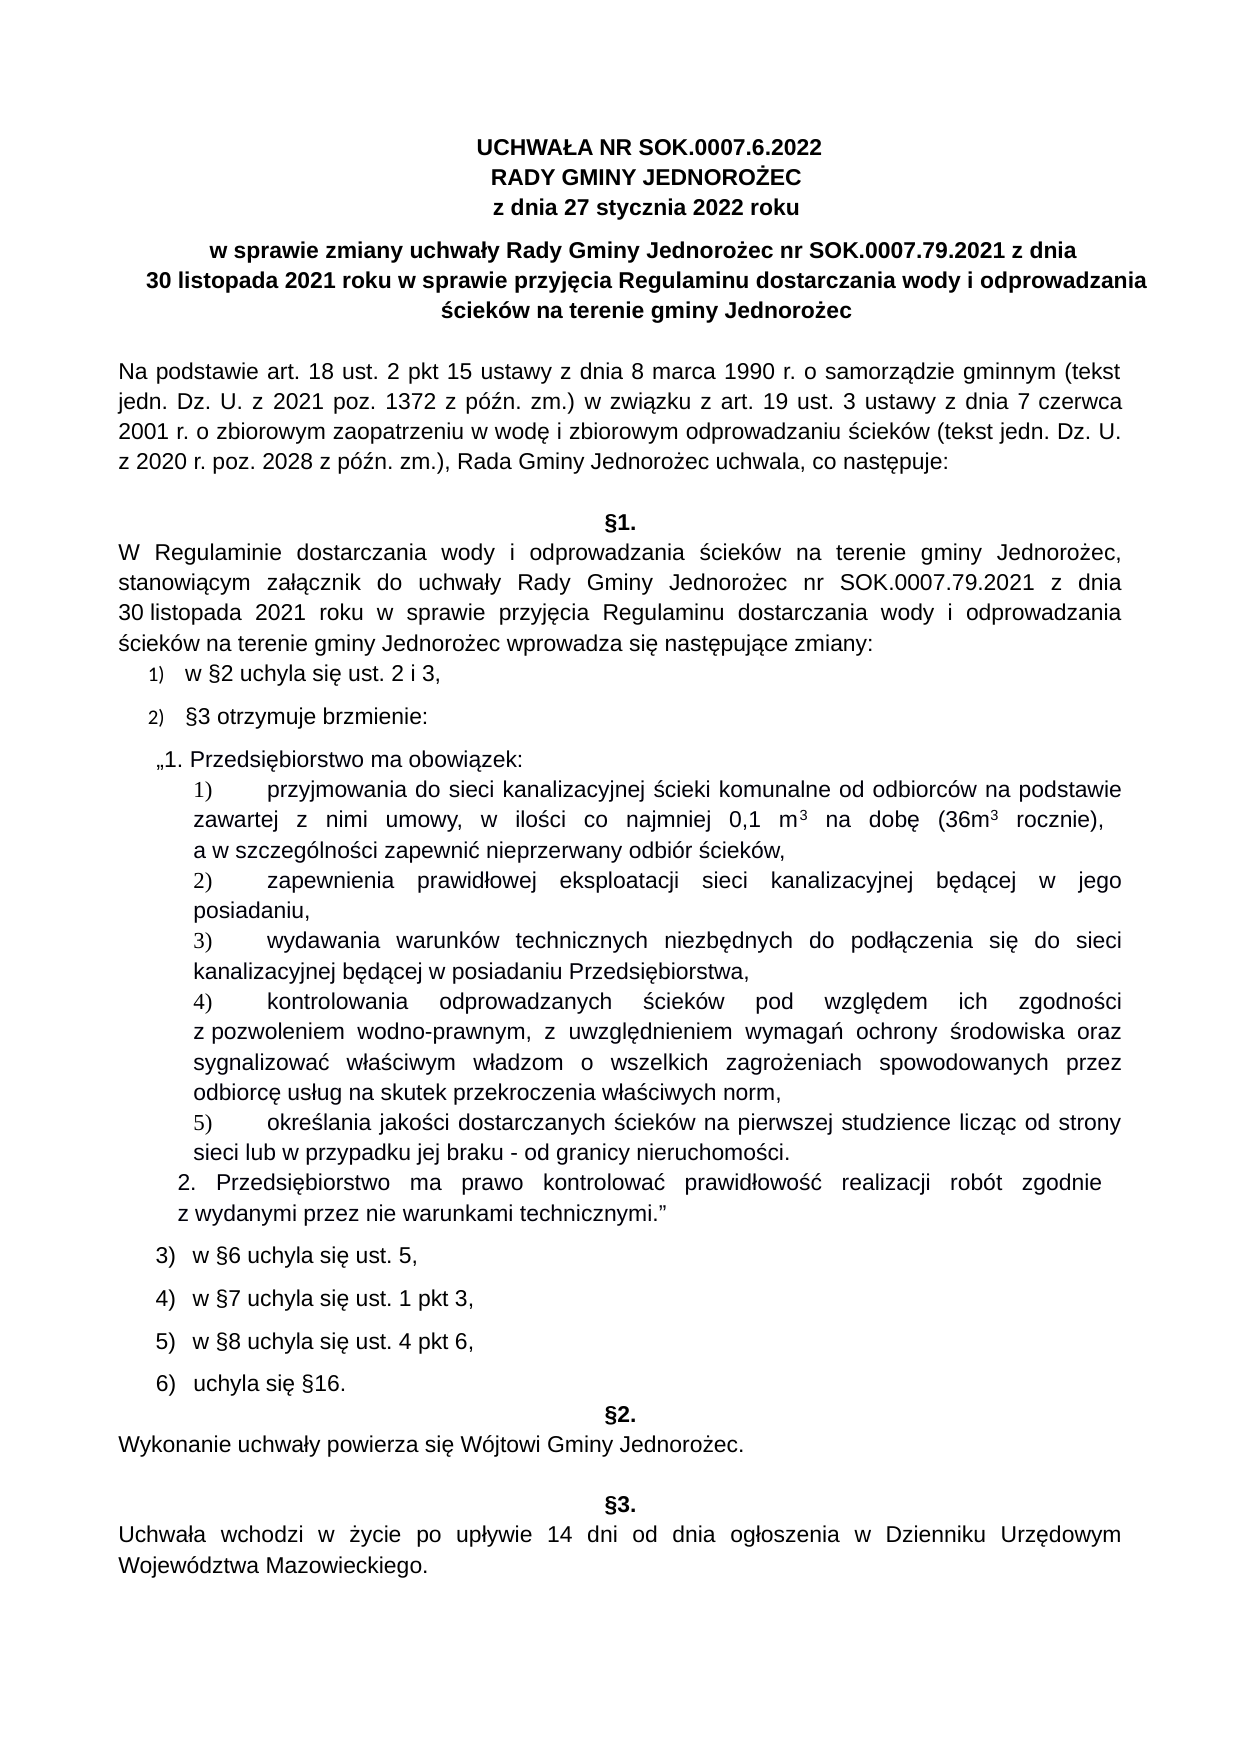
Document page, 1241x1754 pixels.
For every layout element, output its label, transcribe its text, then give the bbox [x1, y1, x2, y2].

text Uchwała wchodzi w życie po upływie 14 dni od dnia ogłoszenia w Dzienniku Urzędowym Województwa Mazowieckiego. [118, 1521, 1122, 1578]
text Wykonanie uchwały powierza się Wójtowi Gminy Jednorożec. [118, 1431, 1122, 1457]
text §2. [118, 1401, 1122, 1427]
text w sprawie zmiany uchwały Rady Gminy Jednorożec nr SOK.0007.79.2021 z dnia 30 listopada 2021 roku w sprawie przyjęcia Regulaminu dostarczania wody i odprowadzania ścieków na terenie gminy Jednorożec [118, 237, 1174, 323]
text §1. [118, 509, 1122, 535]
text W Regulaminie dostarczania wody i odprowadzania ścieków na terenie gminy Jednorożec, stanowiącym załącznik do uchwały Rady Gminy Jednorożec nr SOK.0007.79.2021 z dnia 30 listopada 2021 roku w sprawie przyjęcia Regulaminu dostarczania wody i odprowadzania ścieków na terenie gminy Jednorożec wprowadza się następujące zmiany: [118, 539, 1122, 656]
list wydawania warunków technicznych niezbędnych do podłączenia się do sieci kanalizacyjnej będącej w posiadaniu Przedsiębiorstwa, [193, 927, 1122, 984]
text UCHWAŁA NR SOK.0007.6.2022 [118, 134, 1174, 160]
list zapewnienia prawidłowej eksploatacji sieci kanalizacyjnej będącej w jego posiadaniu, [193, 867, 1122, 923]
list uchyla się §16. [156, 1370, 1122, 1397]
text z dnia 27 stycznia 2022 roku [118, 194, 1174, 220]
text §3. [118, 1491, 1122, 1518]
list w §8 uchyla się ust. 4 pkt 6, [155, 1328, 1122, 1354]
list w §7 uchyla się ust. 1 pkt 3, [155, 1285, 1122, 1311]
list przyjmowania do sieci kanalizacyjnej ścieki komunalne od odbiorców na podstawie zawartej z nimi umowy, w ilości co najmniej 0,1 m3 na dobę (36m3 rocznie), a w szczególności zapewnić nieprzerwany odbiór ścieków, [193, 776, 1122, 863]
list w §2 uchyla się ust. 2 i 3, [148, 660, 1122, 686]
list kontrolowania odprowadzanych ścieków pod względem ich zgodności z pozwoleniem wodno-prawnym, z uwzględnieniem wymagań ochrony środowiska oraz sygnalizować właściwym władzom o wszelkich zagrożeniach spowodowanych przez odbiorcę usług na skutek przekroczenia właściwych norm, [193, 988, 1122, 1105]
text „1. Przedsiębiorstwo ma obowiązek: [118, 746, 1122, 772]
text RADY GMINY JEDNOROŻEC [118, 164, 1174, 190]
list §3 otrzymuje brzmienie: [148, 703, 1122, 729]
list w §6 uchyla się ust. 5, [155, 1242, 1122, 1269]
text 2. Przedsiębiorstwo ma prawo kontrolować prawidłowość realizacji robót zgodnie z wydanymi przez nie warunkami technicznymi.” [177, 1169, 1122, 1226]
list określania jakości dostarczanych ścieków na pierwszej studzience licząc od strony sieci lub w przypadku jej braku - od granicy nieruchomości. [193, 1109, 1122, 1166]
text Na podstawie art. 18 ust. 2 pkt 15 ustawy z dnia 8 marca 1990 r. o samorządzie gminnym (tekst jedn. Dz. U. z 2021 poz. 1372 z późn. zm.) w związku z art. 19 ust. 3 ustawy z dnia 7 czerwca 2001 r. o zbiorowym zaopatrzeniu w wodę i zbiorowym odprowadzaniu ścieków (tekst jedn. Dz. U. z 2020 r. poz. 2028 z późn. zm.), Rada Gminy Jednorożec uchwala, co następuje: [118, 358, 1122, 474]
